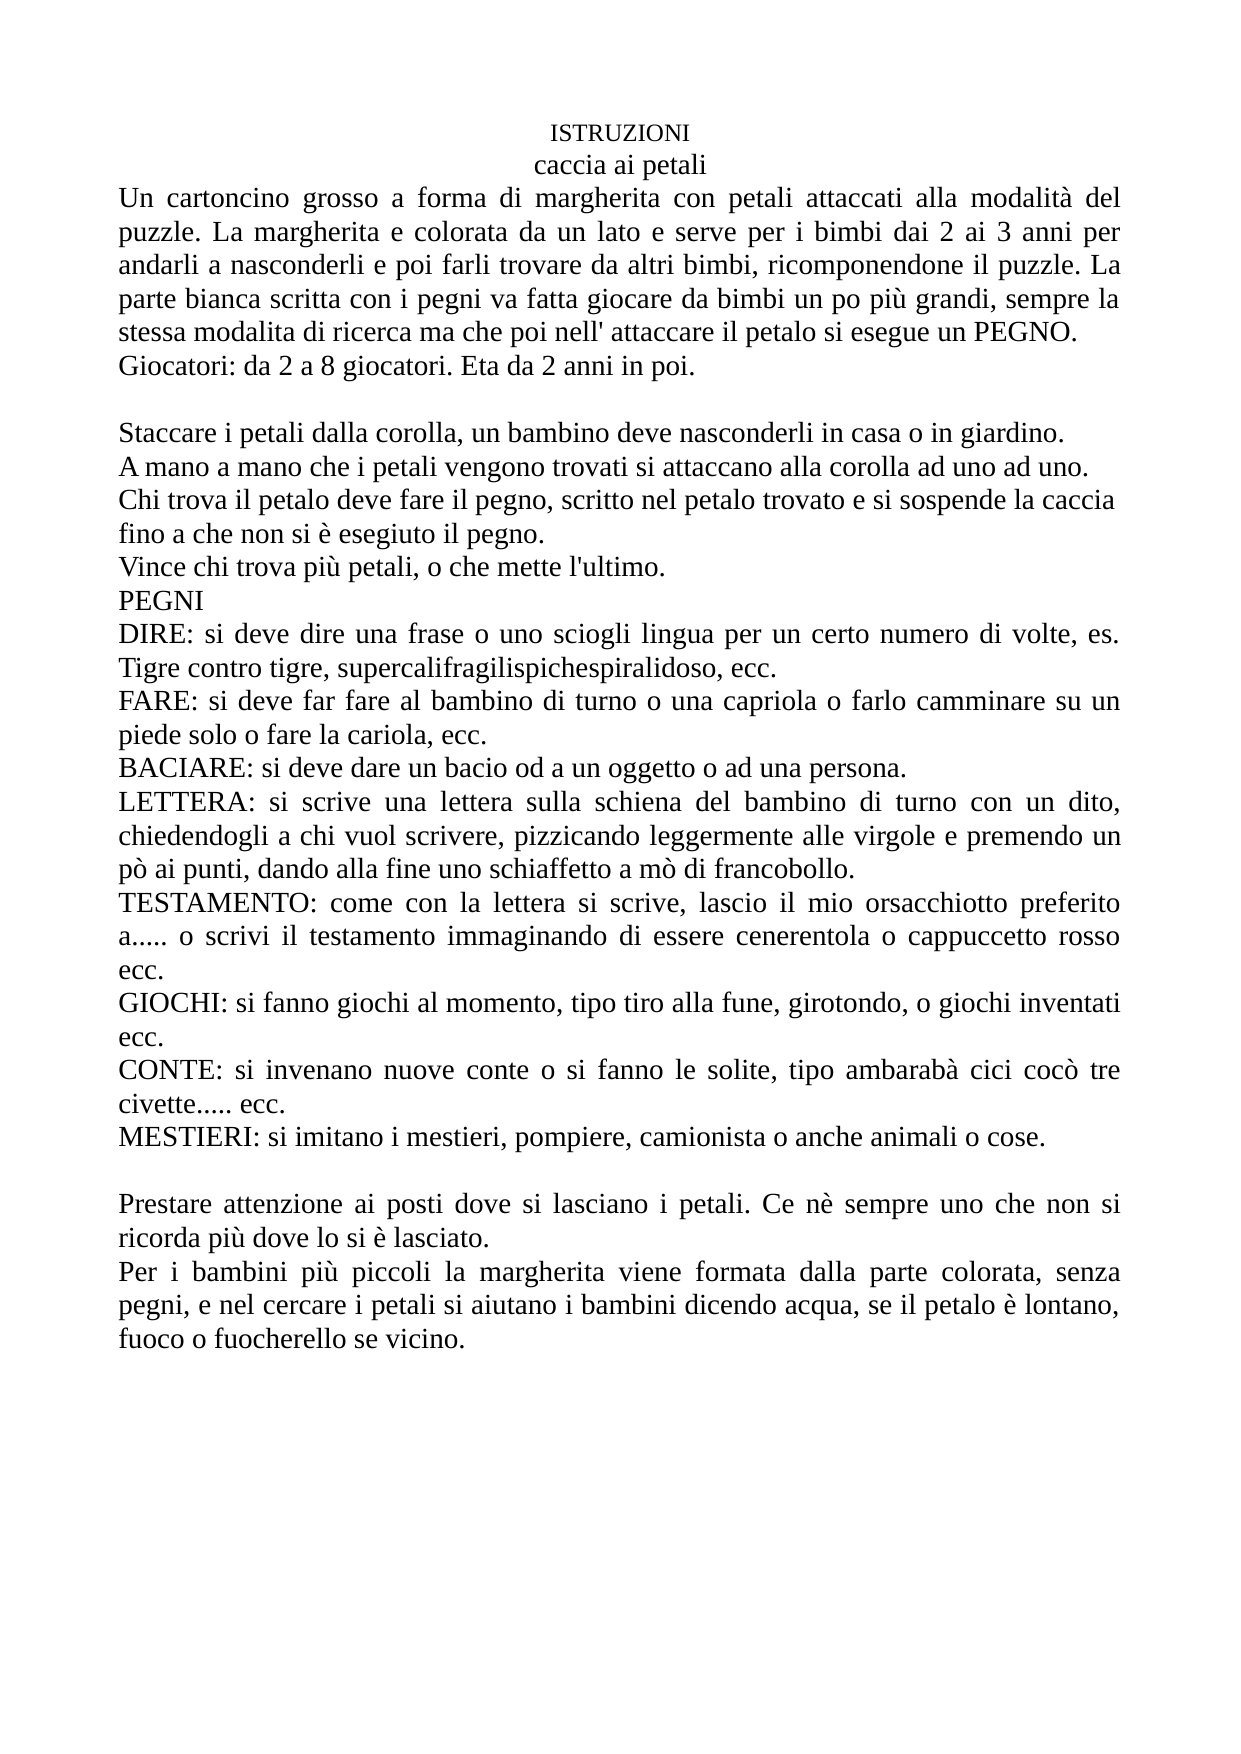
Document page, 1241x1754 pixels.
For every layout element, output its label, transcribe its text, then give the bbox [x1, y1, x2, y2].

text caccia ai petali [118, 147, 1122, 180]
text LETTERA: si scrive una lettera sulla schiena del bambino di turno con un dito, chiedendogli a chi vuol scrivere, pizzicando leggermente alle virgole e premendo un pò ai punti, dando alla fine uno schiaffetto a mò di francobollo. [118, 784, 1122, 885]
text MESTIERI: si imitano i mestieri, pompiere, camionista o anche animali o cose. [118, 1119, 1122, 1153]
text DIRE: si deve dire una frase o uno sciogli lingua per un certo numero di volte, es. Tigre contro tigre, supercalifragilispichespiralidoso, ecc. [118, 616, 1122, 683]
text TESTAMENTO: come con la lettera si scrive, lascio il mio orsacchiotto preferito a..... o scrivi il testamento immaginando di essere cenerentola o cappuccetto rosso ecc. [118, 885, 1122, 985]
text fino a che non si è esegiuto il pegno. [118, 516, 1122, 549]
text PEGNI [118, 583, 1122, 616]
text Per i bambini più piccoli la margherita viene formata dalla parte colorata, senza pegni, e nel cercare i petali si aiutano i bambini dicendo acqua, se il petalo è lontano, fuoco o fuocherello se vicino. [118, 1254, 1122, 1354]
text Vince chi trova più petali, o che mette l'ultimo. [118, 549, 1122, 583]
text Prestare attenzione ai posti dove si lasciano i petali. Ce nè sempre uno che non si ricorda più dove lo si è lasciato. [118, 1187, 1122, 1254]
text ISTRUZIONI [118, 118, 1122, 147]
text A mano a mano che i petali vengono trovati si attaccano alla corolla ad uno ad uno. [118, 449, 1122, 482]
text FARE: si deve far fare al bambino di turno o una capriola o farlo camminare su un piede solo o fare la cariola, ecc. [118, 683, 1122, 751]
text Chi trova il petalo deve fare il pegno, scritto nel petalo trovato e si sospende la caccia [118, 482, 1122, 516]
text BACIARE: si deve dare un bacio od a un oggetto o ad una persona. [118, 751, 1122, 784]
text Giocatori: da 2 a 8 giocatori. Eta da 2 anni in poi. [118, 348, 1122, 382]
text CONTE: si invenano nuove conte o si fanno le solite, tipo ambarabà cici cocò tre civette..... ecc. [118, 1052, 1122, 1119]
text Staccare i petali dalla corolla, un bambino deve nasconderli in casa o in giardino. [118, 415, 1122, 449]
text Un cartoncino grosso a forma di margherita con petali attaccati alla modalità del puzzle. La margherita e colorata da un lato e serve per i bimbi dai 2 ai 3 anni per andarli a nasconderli e poi farli trovare da altri bimbi, ricomponendone il puzzle. La parte bianca scritta con i pegni va fatta giocare da bimbi un po più grandi, sempre la stessa modalita di ricerca ma che poi nell' attaccare il petalo si esegue un PEGNO. [118, 180, 1122, 348]
text GIOCHI: si fanno giochi al momento, tipo tiro alla fune, girotondo, o giochi inventati ecc. [118, 985, 1122, 1052]
